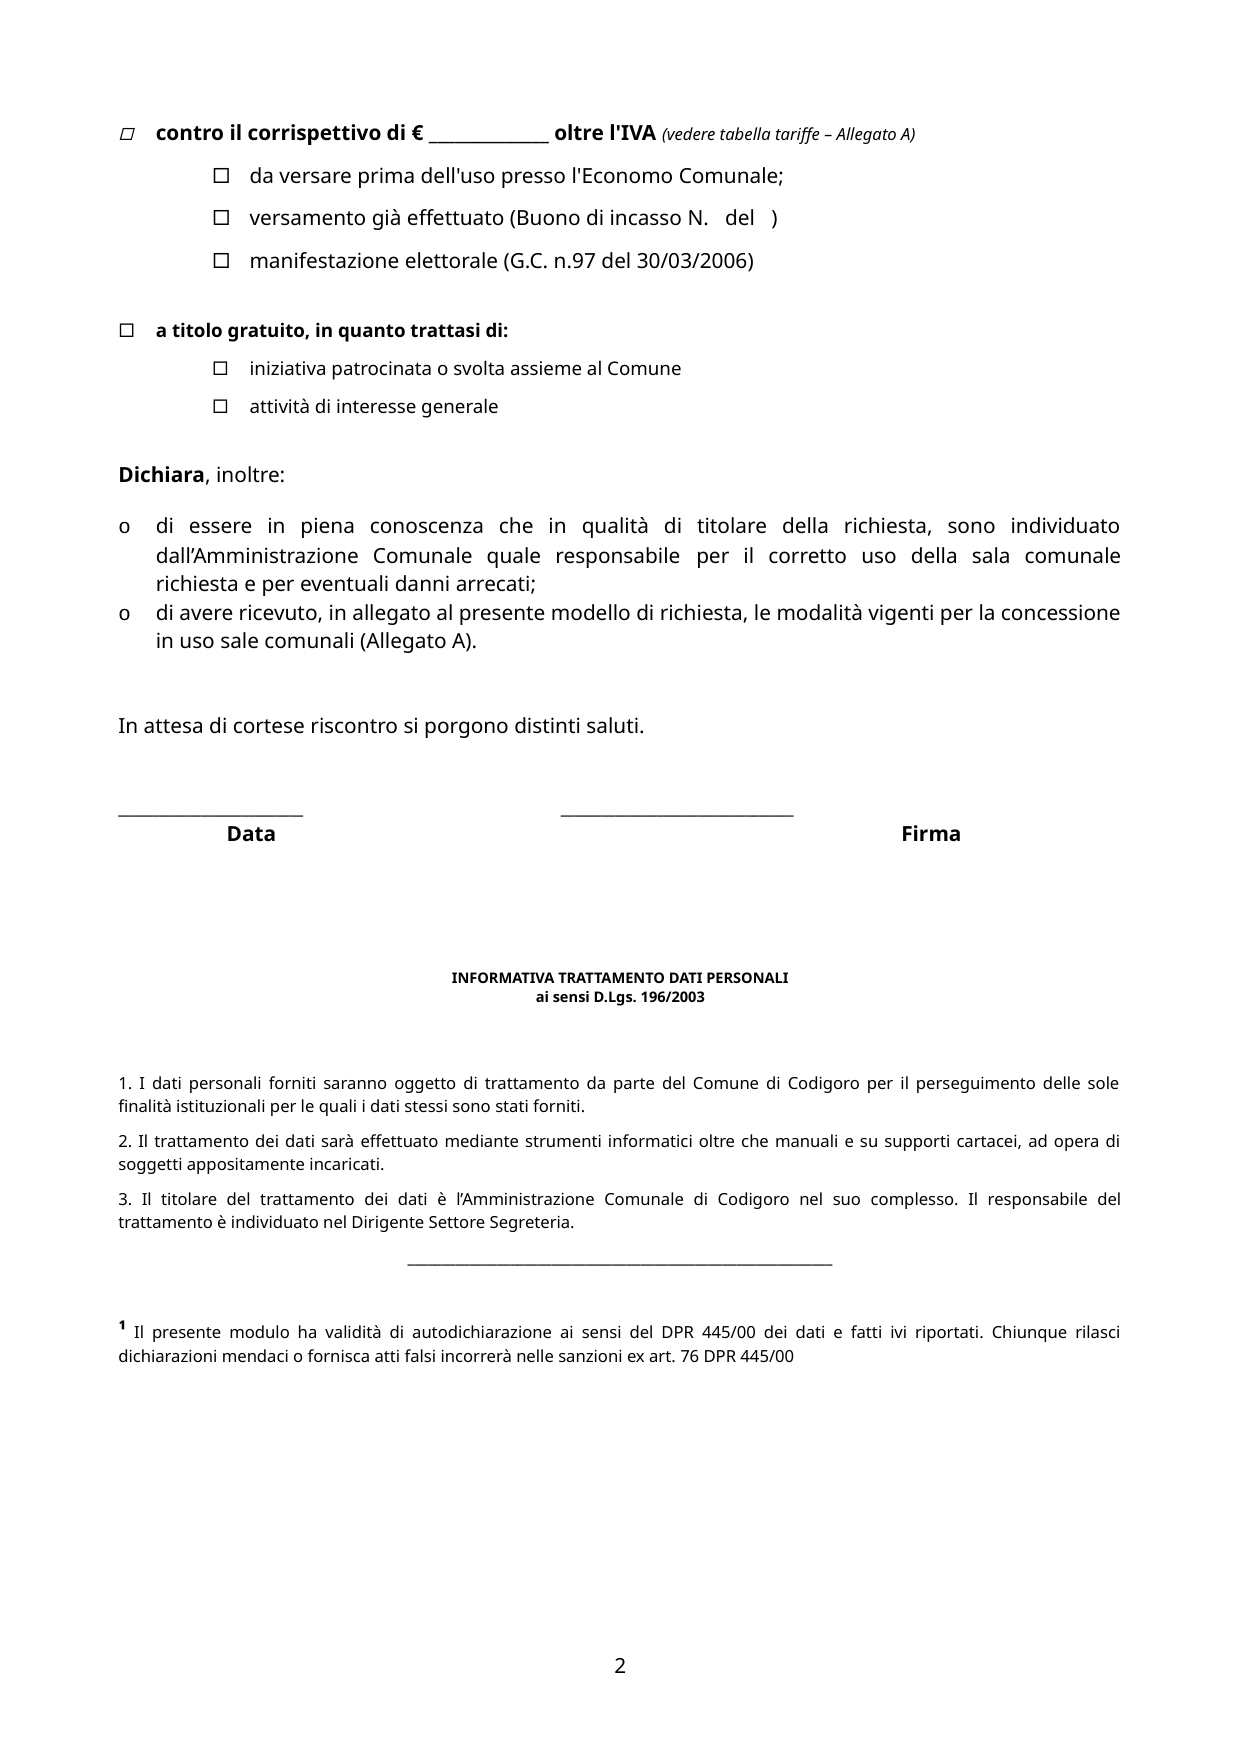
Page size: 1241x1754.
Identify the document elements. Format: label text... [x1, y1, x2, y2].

list da versare prima dell'uso presso l'Economo Comunale; [199, 161, 1122, 189]
text 3. Il titolare del trattamento dei dati è l’Amministrazione Comunale di Codigoro nel suo complesso. Il responsabile del trattamento è individuato nel Dirigente Settore Segreteria. [118, 1188, 1122, 1233]
text ¹ Il presente modulo ha validità di autodichiarazione ai sensi del DPR 445/00 dei dati e fatti ivi riportati. Chiunque rilasci dichiarazioni mendaci o fornisca atti falsi incorrerà nelle sanzioni ex art. 76 DPR 445/00 [118, 1316, 1122, 1367]
text 2. Il trattamento dei dati sarà effettuato mediante strumenti informatici oltre che manuali e su supporti cartacei, ad opera di soggetti appositamente incaricati. [118, 1130, 1122, 1175]
list manifestazione elettorale (G.C. n.97 del 30/03/2006) [199, 246, 1122, 274]
list iniziativa patrocinata o svolta assieme al Comune [199, 355, 1122, 381]
list a titolo gratuito, in quanto trattasi di: [118, 317, 1122, 342]
text Informativa trattamento dati personali [118, 967, 1122, 987]
text Dichiara, inoltre: [118, 460, 1122, 488]
list versamento già effettuato (Buono di incasso N. del ) [199, 203, 1122, 232]
list di avere ricevuto, in allegato al presente modello di richiesta, le modalità vigenti per la concessione in uso sale comunali (Allegato A). [118, 598, 1122, 655]
text 1. I dati personali forniti saranno oggetto di trattamento da parte del Comune di Codigoro per il perseguimento delle sole finalità istituzionali per le quali i dati stessi sono stati forniti. [118, 1072, 1122, 1117]
list contro il corrispettivo di € ______________ oltre l'IVA (vedere tabella tariffe – Allegato A) [118, 118, 1122, 147]
text ai sensi D.Lgs. 196/2003 [118, 987, 1122, 1007]
list di essere in piena conoscenza che in qualità di titolare della richiesta, sono individuato dall’Amministrazione Comunale quale responsabile per il corretto uso della sala comunale richiesta e per eventuali danni arrecati; [118, 511, 1122, 598]
text In attesa di cortese riscontro si porgono distinti saluti. [118, 712, 1122, 740]
list attività di interesse generale [199, 393, 1122, 419]
text ___________________________ __________________________________ [118, 797, 1122, 819]
text ______________________________________________________________ [118, 1246, 1122, 1268]
text Data Firma [118, 819, 1122, 848]
